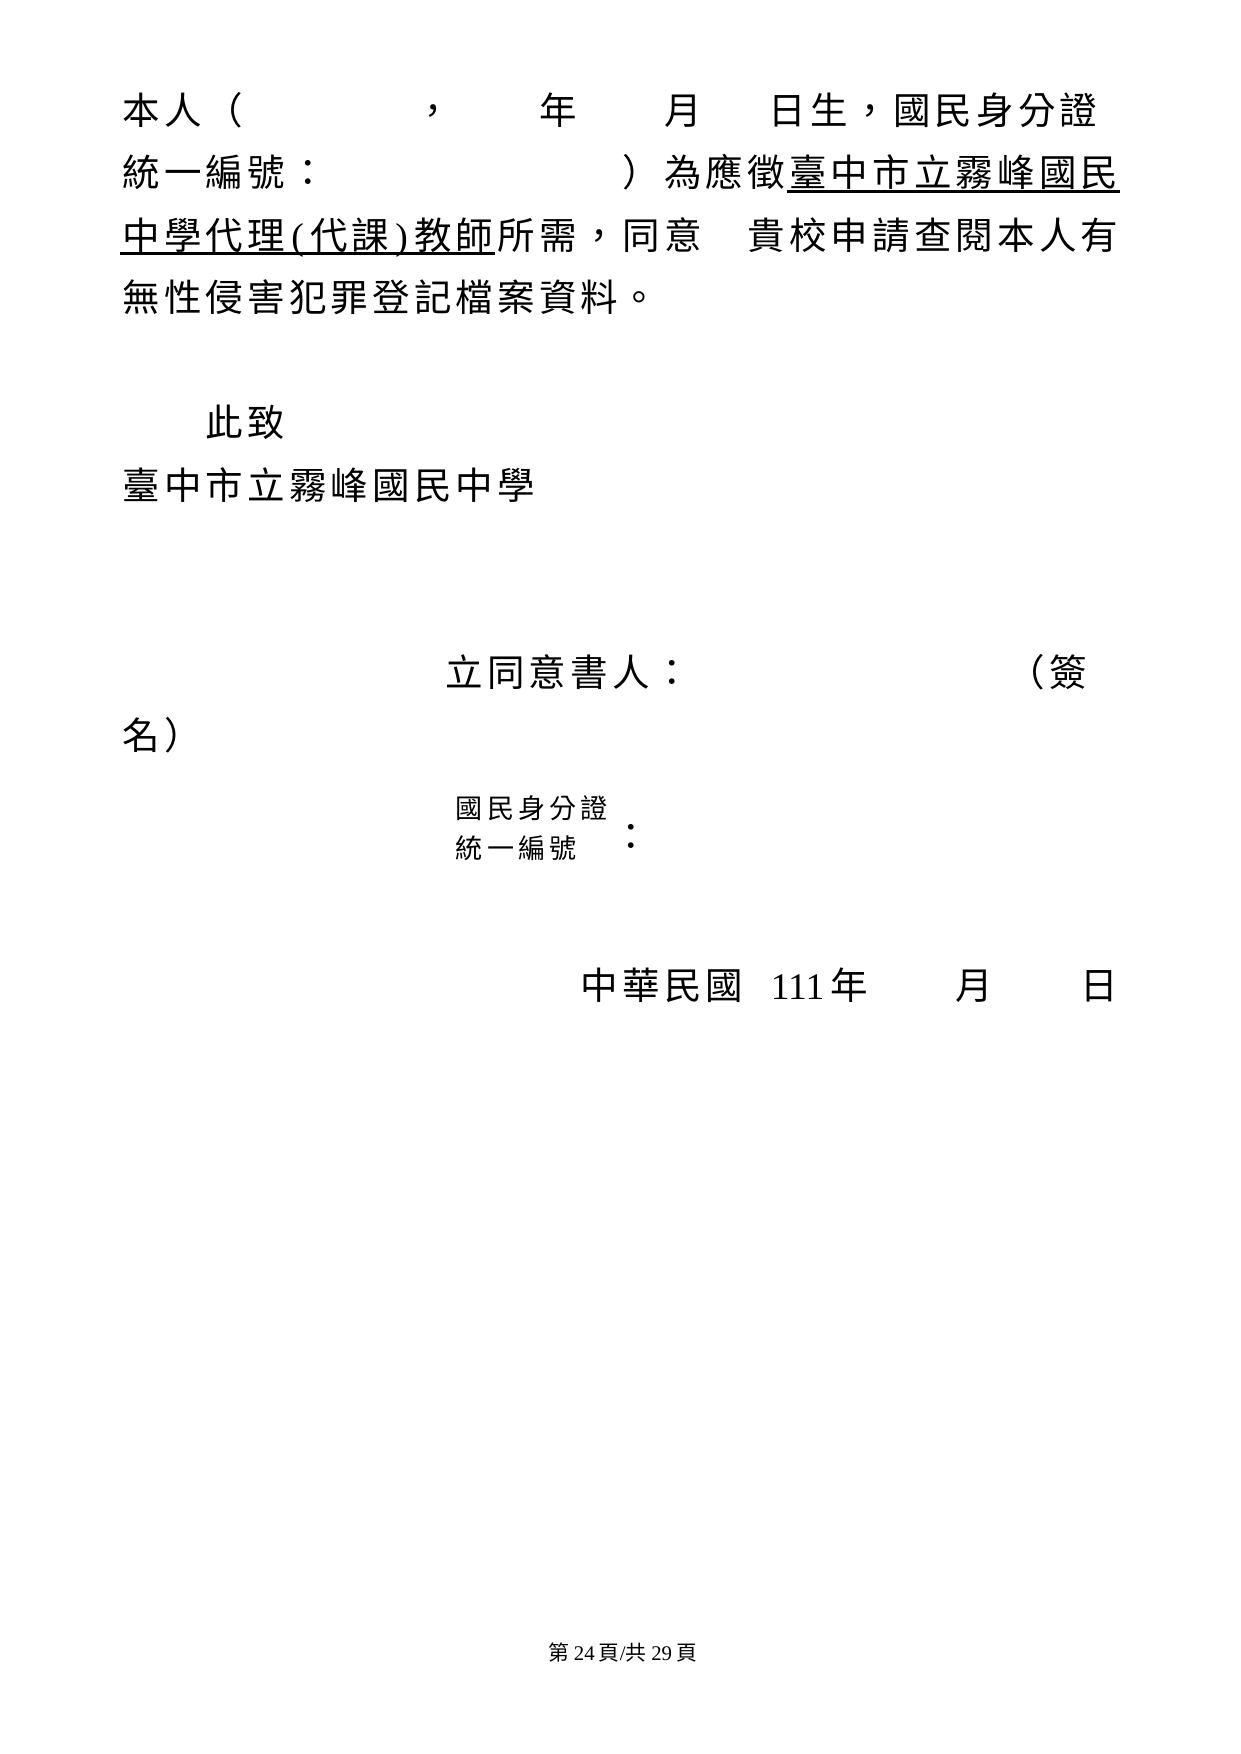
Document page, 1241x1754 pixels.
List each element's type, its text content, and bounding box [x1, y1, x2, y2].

text 立同意書人： （簽名） [120, 629, 1120, 754]
text 國民身分證統一編號： [120, 754, 1120, 879]
text 此致 [120, 379, 1120, 441]
text 本人（ ， 年 月 日生，國民身分證統一編號： ）為應徵臺中市立霧峰國民中學代理(代課)教師所需，同意 貴校申請查閱本人有無性侵害犯罪登記檔案資料。 [120, 66, 1120, 316]
text 中華民國 111年 月 日 [120, 941, 1120, 1066]
text 臺中市立霧峰國民中學 [120, 441, 1120, 504]
